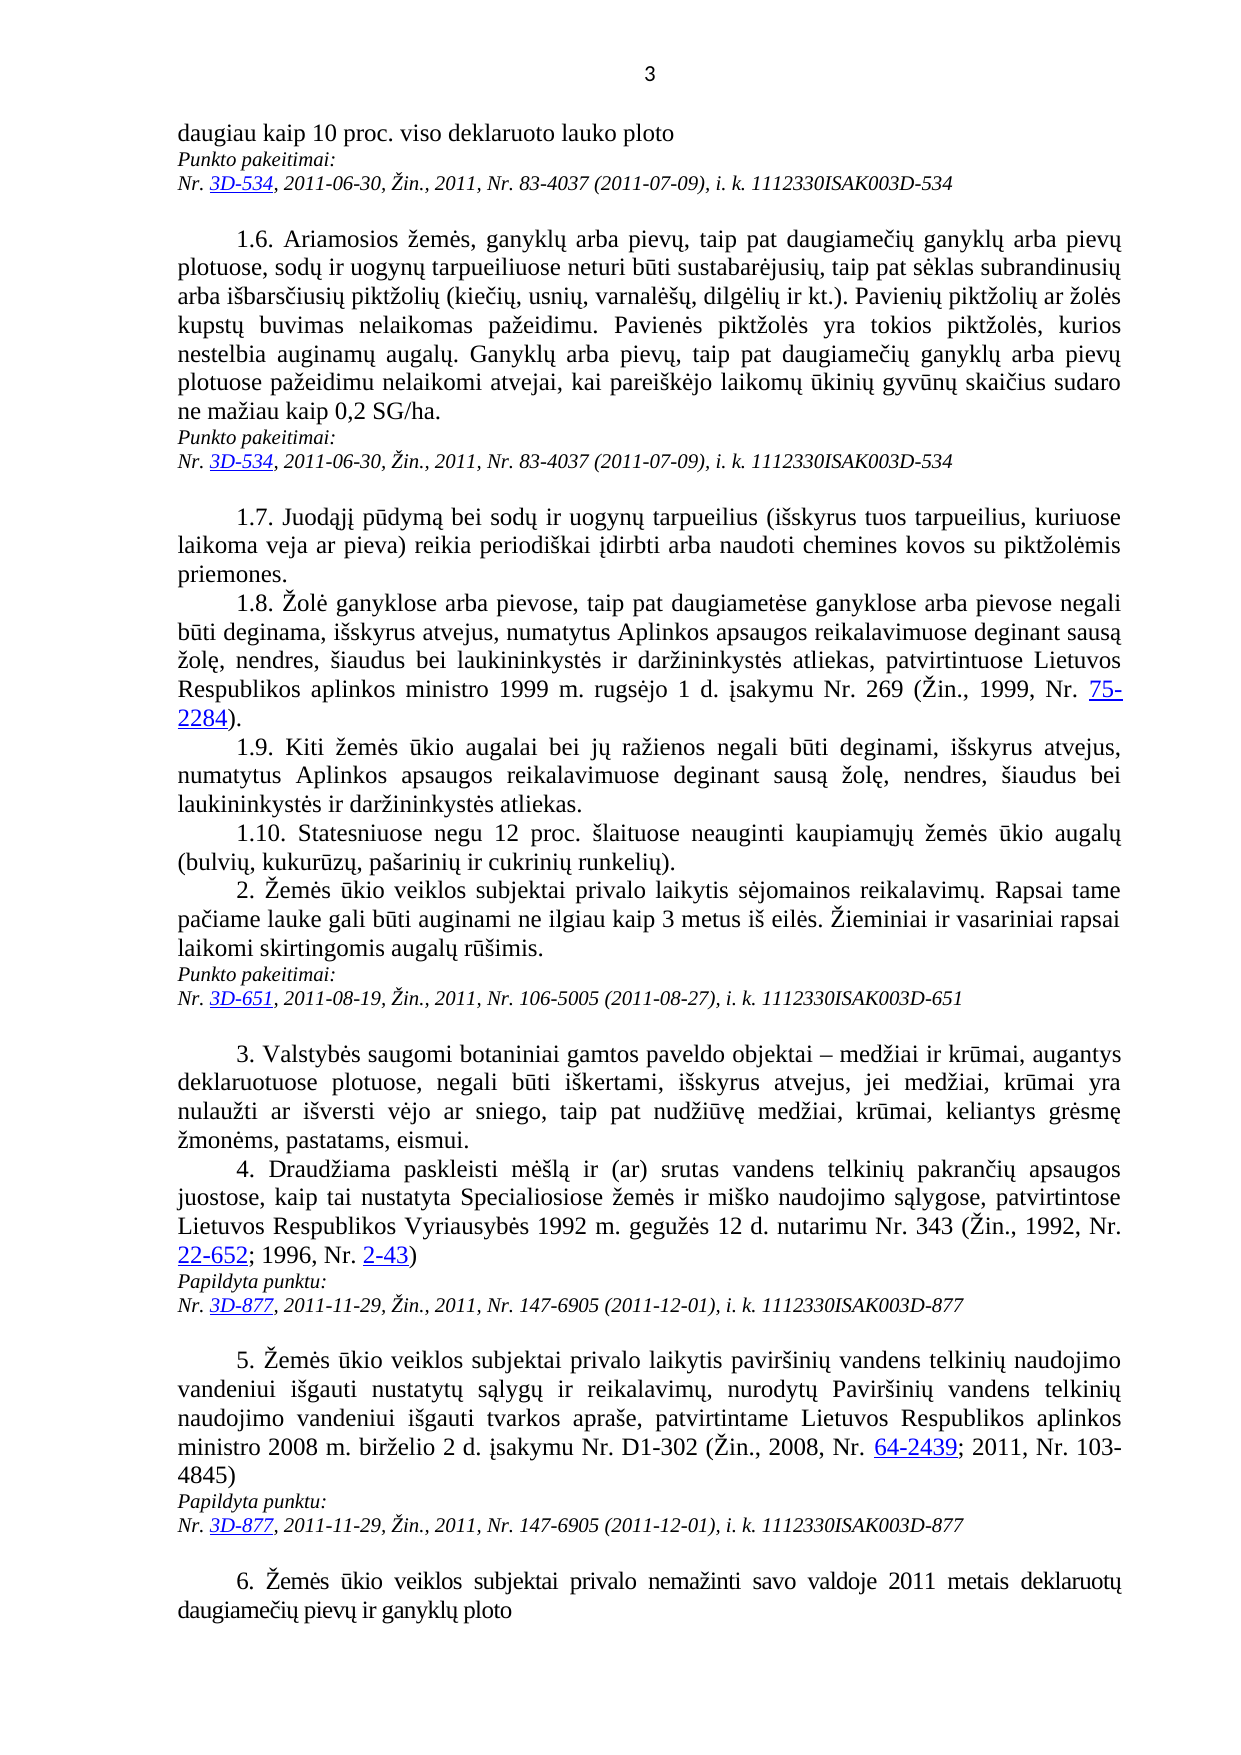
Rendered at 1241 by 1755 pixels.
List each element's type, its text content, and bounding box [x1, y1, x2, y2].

text Nr. 3D-651, 2011-08-19, Žin., 2011, Nr. 106-5005 (2011-08-27), i. k. 1112330ISAK003D-651 [177, 986, 1122, 1010]
text Nr. 3D-534, 2011-06-30, Žin., 2011, Nr. 83-4037 (2011-07-09), i. k. 1112330ISAK003D-534 [177, 171, 1122, 195]
text daugiau kaip 10 proc. viso deklaruoto lauko ploto [177, 118, 1122, 147]
text Nr. 3D-877, 2011-11-29, Žin., 2011, Nr. 147-6905 (2011-12-01), i. k. 1112330ISAK003D-877 [177, 1293, 1122, 1317]
text Punkto pakeitimai: [177, 425, 1122, 449]
text Nr. 3D-534, 2011-06-30, Žin., 2011, Nr. 83-4037 (2011-07-09), i. k. 1112330ISAK003D-534 [177, 449, 1122, 473]
text 2. Žemės ūkio veiklos subjektai privalo laikytis sėjomainos reikalavimų. Rapsai tame pačiame lauke gali būti auginami ne ilgiau kaip 3 metus iš eilės. Žieminiai ir vasariniai rapsai laikomi skirtingomis augalų rūšimis. [177, 876, 1122, 962]
text 1.9. Kiti žemės ūkio augalai bei jų ražienos negali būti deginami, išskyrus atvejus, numatytus Aplinkos apsaugos reikalavimuose deginant sausą žolę, nendres, šiaudus bei laukininkystės ir daržininkystės atliekas. [177, 732, 1122, 818]
text 5. Žemės ūkio veiklos subjektai privalo laikytis paviršinių vandens telkinių naudojimo vandeniui išgauti nustatytų sąlygų ir reikalavimų, nurodytų Paviršinių vandens telkinių naudojimo vandeniui išgauti tvarkos apraše, patvirtintame Lietuvos Respublikos aplinkos ministro 2008 m. birželio 2 d. įsakymu Nr. D1-302 (Žin., 2008, Nr. 64-2439; 2011, Nr. 103-4845) [177, 1346, 1122, 1489]
text Punkto pakeitimai: [177, 962, 1122, 986]
text 1.10. Statesniuose negu 12 proc. šlaituose neauginti kaupiamųjų žemės ūkio augalų (bulvių, kukurūzų, pašarinių ir cukrinių runkelių). [177, 818, 1122, 876]
text Papildyta punktu: [177, 1489, 1122, 1513]
text 1.7. Juodąjį pūdymą bei sodų ir uogynų tarpueilius (išskyrus tuos tarpueilius, kuriuose laikoma veja ar pieva) reikia periodiškai įdirbti arba naudoti chemines kovos su piktžolėmis priemones. [177, 502, 1122, 588]
text Punkto pakeitimai: [177, 147, 1122, 171]
text 4. Draudžiama paskleisti mėšlą ir (ar) srutas vandens telkinių pakrančių apsaugos juostose, kaip tai nustatyta Specialiosiose žemės ir miško naudojimo sąlygose, patvirtintose Lietuvos Respublikos Vyriausybės 1992 m. gegužės 12 d. nutarimu Nr. 343 (Žin., 1992, Nr. 22-652; 1996, Nr. 2-43) [177, 1154, 1122, 1269]
text Nr. 3D-877, 2011-11-29, Žin., 2011, Nr. 147-6905 (2011-12-01), i. k. 1112330ISAK003D-877 [177, 1513, 1122, 1537]
text 1.6. Ariamosios žemės, ganyklų arba pievų, taip pat daugiamečių ganyklų arba pievų plotuose, sodų ir uogynų tarpueiliuose neturi būti sustabarėjusių, taip pat sėklas subrandinusių arba išbarsčiusių piktžolių (kiečių, usnių, varnalėšų, dilgėlių ir kt.). Pavienių piktžolių ar žolės kupstų buvimas nelaikomas pažeidimu. Pavienės piktžolės yra tokios piktžolės, kurios nestelbia auginamų augalų. Ganyklų arba pievų, taip pat daugiamečių ganyklų arba pievų plotuose pažeidimu nelaikomi atvejai, kai pareiškėjo laikomų ūkinių gyvūnų skaičius sudaro ne mažiau kaip 0,2 SG/ha. [177, 224, 1122, 425]
text 6. Žemės ūkio veiklos subjektai privalo nemažinti savo valdoje 2011 metais deklaruotų daugiamečių pievų ir ganyklų ploto [177, 1566, 1122, 1624]
text 1.8. Žolė ganyklose arba pievose, taip pat daugiametėse ganyklose arba pievose negali būti deginama, išskyrus atvejus, numatytus Aplinkos apsaugos reikalavimuose deginant sausą žolę, nendres, šiaudus bei laukininkystės ir daržininkystės atliekas, patvirtintuose Lietuvos Respublikos aplinkos ministro 1999 m. rugsėjo 1 d. įsakymu Nr. 269 (Žin., 1999, Nr. 75-2284). [177, 588, 1122, 732]
text Papildyta punktu: [177, 1269, 1122, 1293]
text 3. Valstybės saugomi botaniniai gamtos paveldo objektai – medžiai ir krūmai, augantys deklaruotuose plotuose, negali būti iškertami, išskyrus atvejus, jei medžiai, krūmai yra nulaužti ar išversti vėjo ar sniego, taip pat nudžiūvę medžiai, krūmai, keliantys grėsmę žmonėms, pastatams, eismui. [177, 1039, 1122, 1154]
